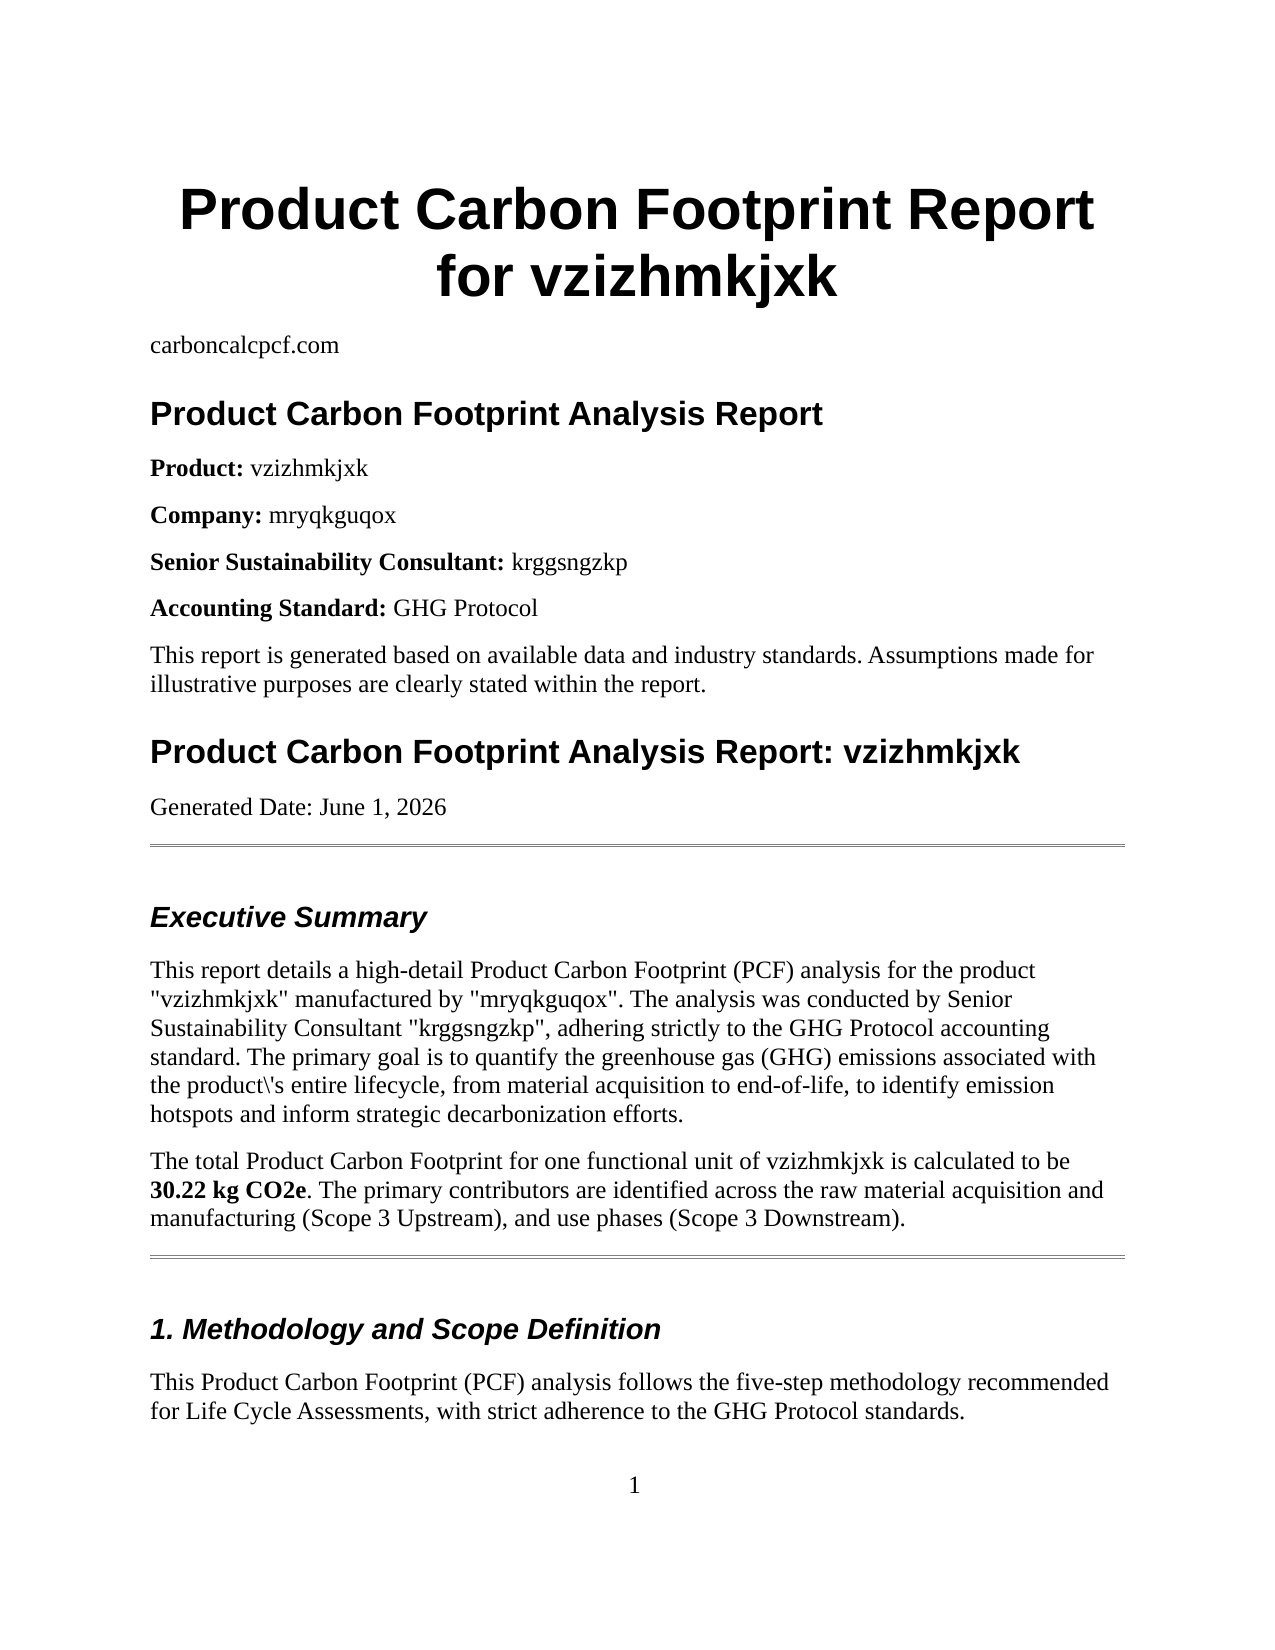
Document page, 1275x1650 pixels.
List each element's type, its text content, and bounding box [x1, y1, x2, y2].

subtitle Product Carbon Footprint Analysis Report: vzizhmkjxk [150, 732, 1125, 770]
title Product Carbon Footprint Report for vzizhmkjxk [150, 175, 1125, 309]
text This report details a high-detail Product Carbon Footprint (PCF) analysis for the product "vzizhmkjxk" manufactured by "mryqkguqox". The analysis was conducted by Senior Sustainability Consultant "krggsngzkp", adhering strictly to the GHG Protocol accounting standard. The primary goal is to quantify the greenhouse gas (GHG) emissions associated with the product\'s entire lifecycle, from material acquisition to end-of-life, to identify emission hotspots and inform strategic decarbonization efforts. [150, 956, 1125, 1128]
text Product: vzizhmkjxk [150, 453, 1125, 482]
subtitle Executive Summary [150, 901, 1125, 934]
text Accounting Standard: GHG Protocol [150, 593, 1125, 622]
text Senior Sustainability Consultant: krggsngzkp [150, 547, 1125, 576]
text Generated Date: June 1, 2026 [150, 792, 1125, 820]
text This report is generated based on available data and industry standards. Assumptions made for illustrative purposes are clearly stated within the report. [150, 640, 1125, 698]
subtitle 1. Methodology and Scope Definition [150, 1312, 1125, 1346]
text The total Product Carbon Footprint for one functional unit of vzizhmkjxk is calculated to be 30.22 kg CO2e. The primary contributors are identified across the raw material acquisition and manufacturing (Scope 3 Upstream), and use phases (Scope 3 Downstream). [150, 1146, 1125, 1232]
text carboncalcpcf.com [150, 331, 1125, 359]
text Company: mryqkguqox [150, 500, 1125, 529]
subtitle Product Carbon Footprint Analysis Report [150, 393, 1125, 432]
text This Product Carbon Footprint (PCF) analysis follows the five-step methodology recommended for Life Cycle Assessments, with strict adherence to the GHG Protocol standards. [150, 1367, 1125, 1425]
